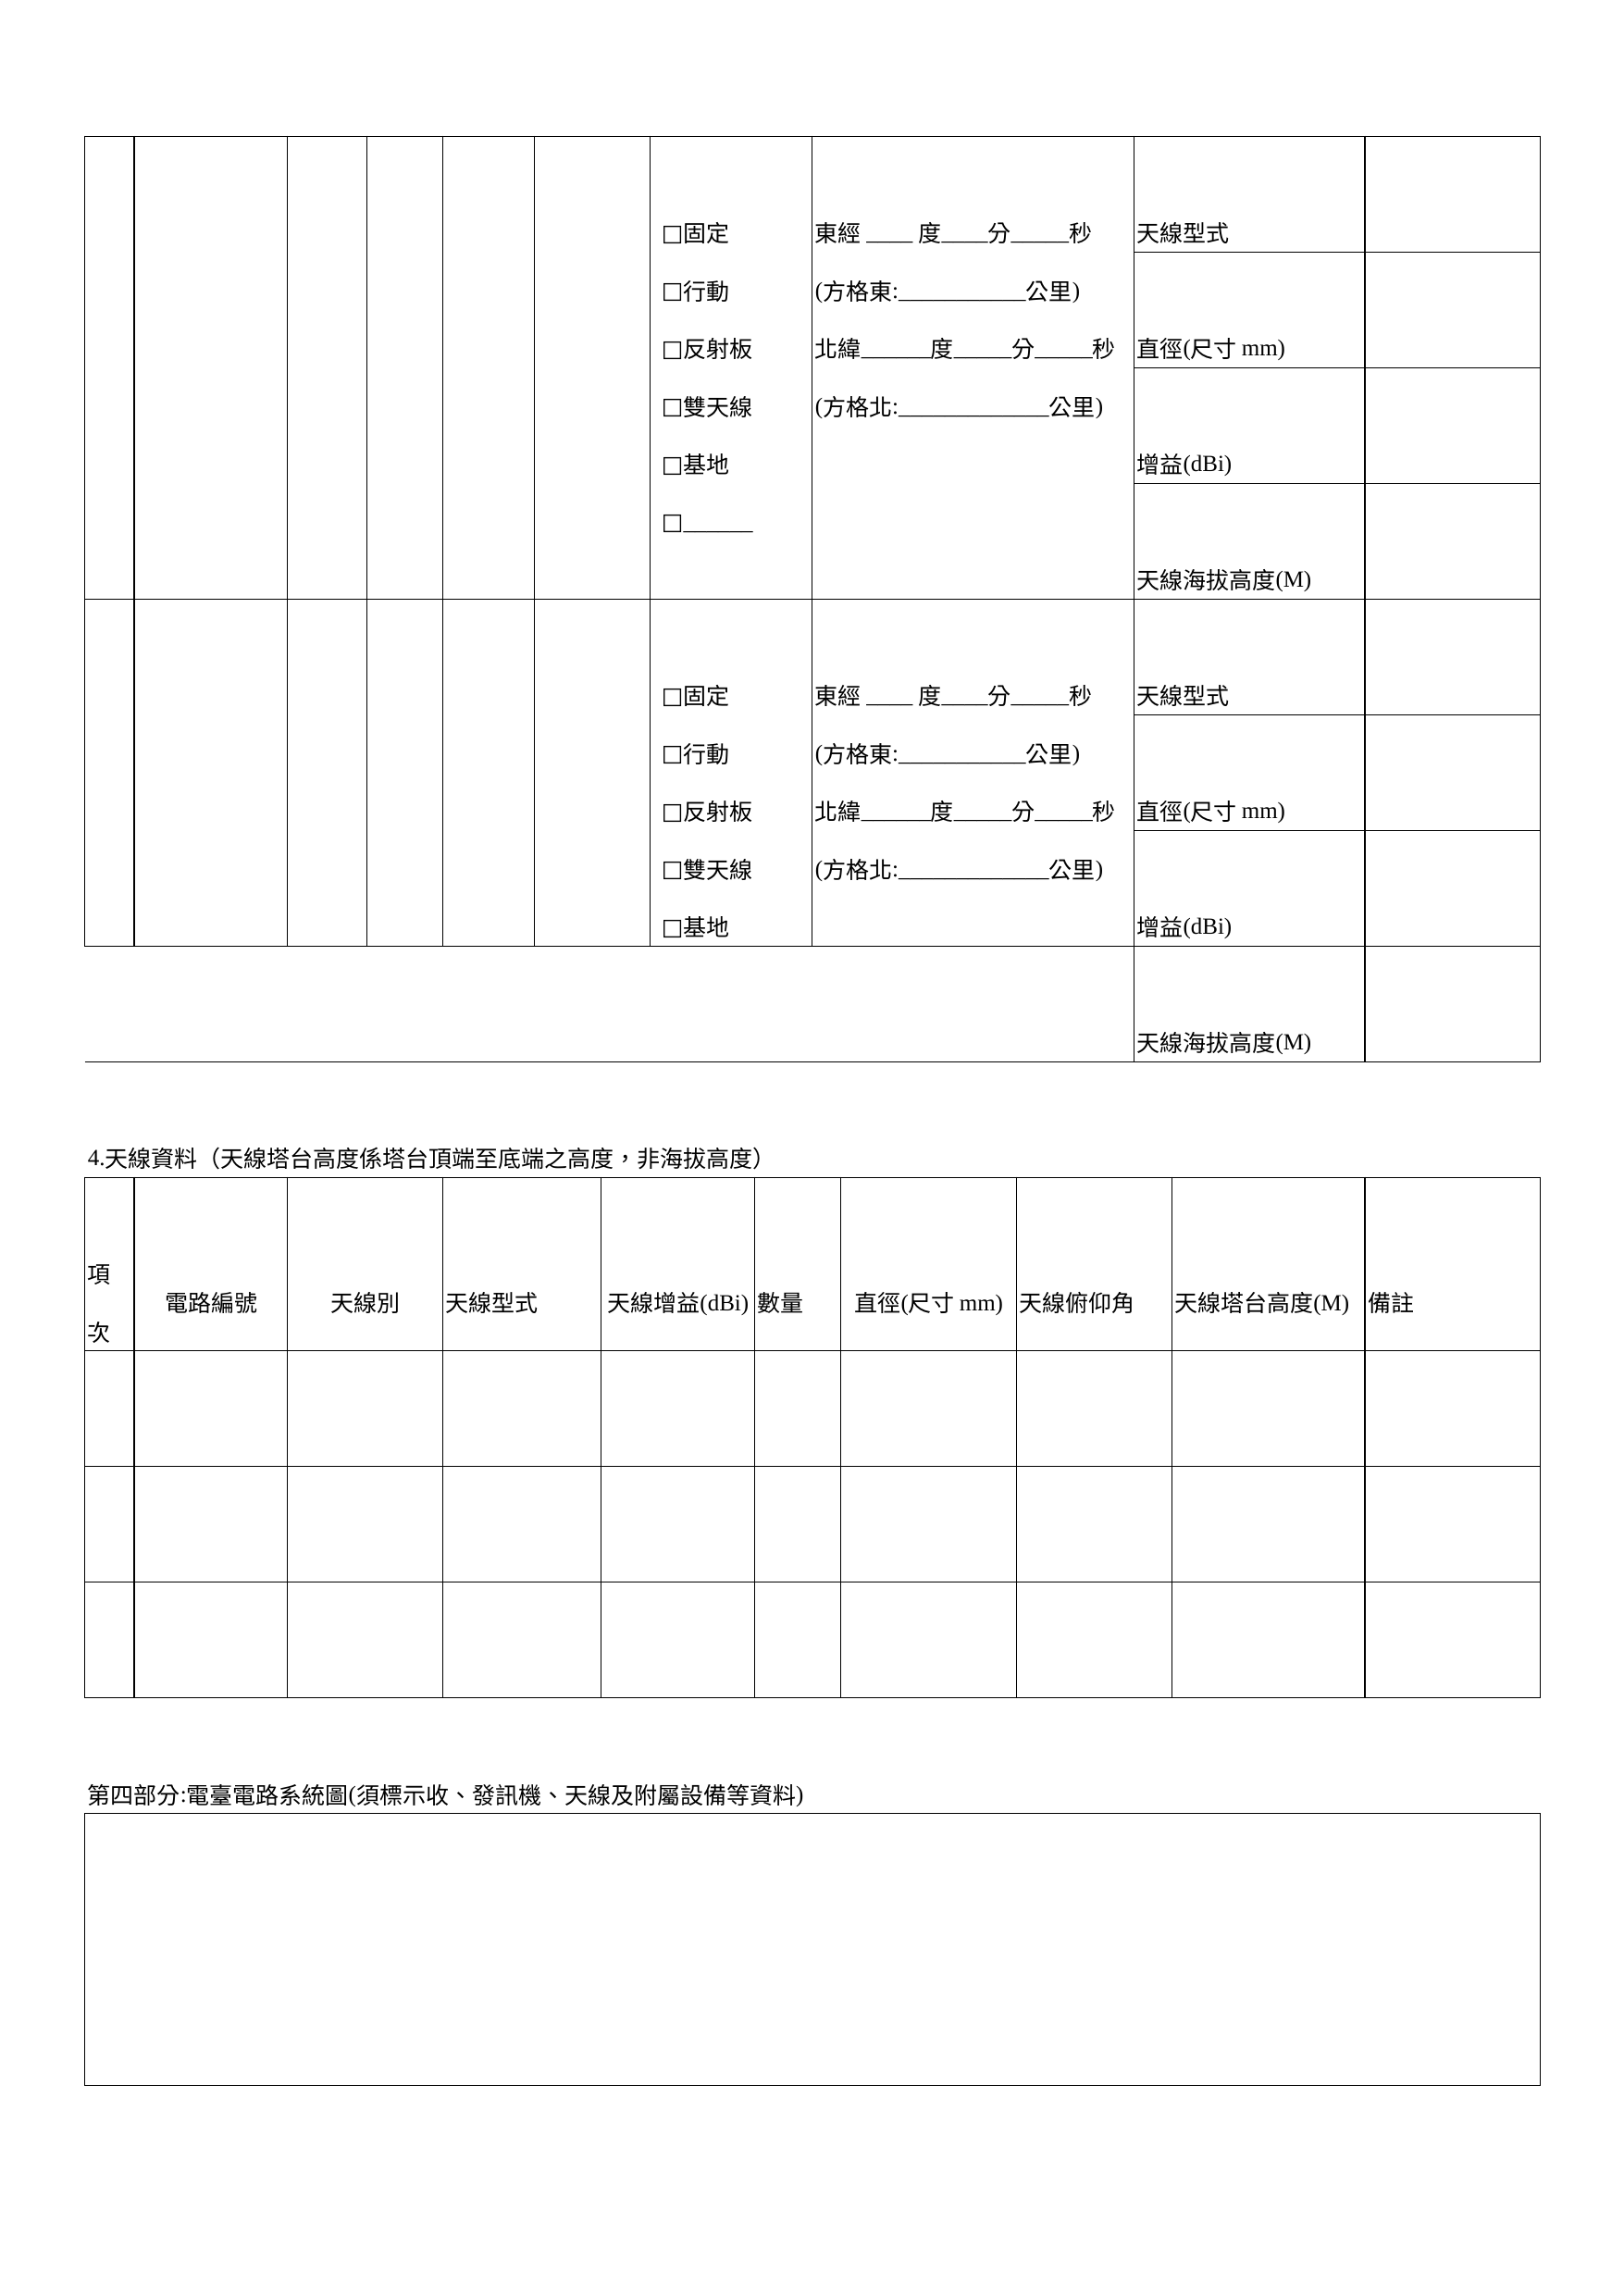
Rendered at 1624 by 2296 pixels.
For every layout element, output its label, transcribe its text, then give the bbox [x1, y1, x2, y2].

table_cell [1366, 253, 1540, 367]
table_cell [367, 137, 442, 599]
table_cell 天線塔台高度(M) [1172, 1178, 1364, 1350]
table_cell [601, 1467, 754, 1582]
table_cell [841, 1467, 1016, 1582]
table_cell [1366, 137, 1540, 252]
table_cell 天線海拔高度(M) [1134, 484, 1364, 599]
table_cell [288, 1467, 442, 1582]
table_cell [443, 1351, 601, 1466]
table_cell [1172, 1467, 1364, 1582]
table_cell [443, 1582, 601, 1697]
table_cell 天線俯仰角 [1017, 1178, 1172, 1350]
table_cell 直徑(尺寸mm) [1134, 253, 1364, 367]
table_cell 備註 [1366, 1178, 1540, 1350]
table_cell [135, 600, 287, 946]
table_cell [367, 600, 442, 946]
table_cell 東經 ____ 度____分_____秒 (方格東:___________公里) 北緯______度_____分_____秒 (方格北:_____________公里) [812, 137, 1134, 599]
table_cell [135, 1351, 287, 1466]
table_cell [85, 1351, 133, 1466]
table_cell [1017, 1351, 1172, 1466]
table_cell [1366, 1467, 1540, 1582]
table_cell [1172, 1582, 1364, 1697]
table_cell [755, 1351, 840, 1466]
table_cell [535, 600, 650, 946]
table_cell 第四部分:電臺電路系統圖(須標示收、發訊機、天線及附屬設備等資料) [85, 1698, 1540, 1813]
table_cell 天線別 [288, 1178, 442, 1350]
table_cell [601, 1351, 754, 1466]
table_cell 天線海拔高度(M) [1134, 947, 1364, 1061]
table_cell [135, 1582, 287, 1697]
table_cell [85, 137, 133, 599]
table_cell 項次 [85, 1178, 133, 1350]
table_cell [85, 600, 133, 946]
table_cell [1366, 484, 1540, 599]
table_cell 天線型式 [443, 1178, 601, 1350]
table_cell 固定 行動 反射板 雙天線 基地 ______ [651, 137, 812, 599]
table_cell 天線增益(dBi) [601, 1178, 754, 1350]
table_cell [1172, 1351, 1364, 1466]
table_cell [841, 1582, 1016, 1697]
table_cell [1366, 831, 1540, 946]
table_cell 4.天線資料（天線塔台高度係塔台頂端至底端之高度，非海拔高度） [85, 1062, 1540, 1177]
table_cell [443, 137, 534, 599]
table_cell [755, 1467, 840, 1582]
table_cell [601, 1582, 754, 1697]
table_cell 固定 行動 反射板 雙天線 基地 ______ [651, 600, 812, 946]
table_cell [443, 1467, 601, 1582]
table_cell [1366, 368, 1540, 483]
table_cell [135, 137, 287, 599]
table_cell [1366, 600, 1540, 714]
table_cell 電路編號 [135, 1178, 287, 1350]
table_cell [1366, 715, 1540, 830]
table_cell [85, 1814, 1540, 2085]
table_cell 直徑(尺寸mm) [841, 1178, 1016, 1350]
table_cell [85, 1467, 133, 1582]
table_cell [755, 1582, 840, 1697]
table_cell [535, 137, 650, 599]
table_cell 直徑(尺寸mm) [1134, 715, 1364, 830]
table_cell 天線型式 [1134, 137, 1364, 252]
table_cell [1017, 1582, 1172, 1697]
table_cell [288, 1351, 442, 1466]
table_cell 數量 [755, 1178, 840, 1350]
table_cell [1017, 1467, 1172, 1582]
table_cell [1366, 947, 1540, 1061]
table_cell [1366, 1582, 1540, 1697]
table_cell [288, 600, 366, 946]
table_cell 增益(dBi) [1134, 831, 1364, 946]
table_cell [85, 1582, 133, 1697]
table_cell [841, 1351, 1016, 1466]
table_cell [135, 1467, 287, 1582]
table_cell [288, 1582, 442, 1697]
table_cell [1366, 1351, 1540, 1466]
table_cell 增益(dBi) [1134, 368, 1364, 483]
table_cell 天線型式 [1134, 600, 1364, 714]
table_cell [443, 600, 534, 946]
table_cell 東經 ____ 度____分_____秒 (方格東:___________公里) 北緯______度_____分_____秒 (方格北:_____________公里) [812, 600, 1134, 946]
table_cell [288, 137, 366, 599]
